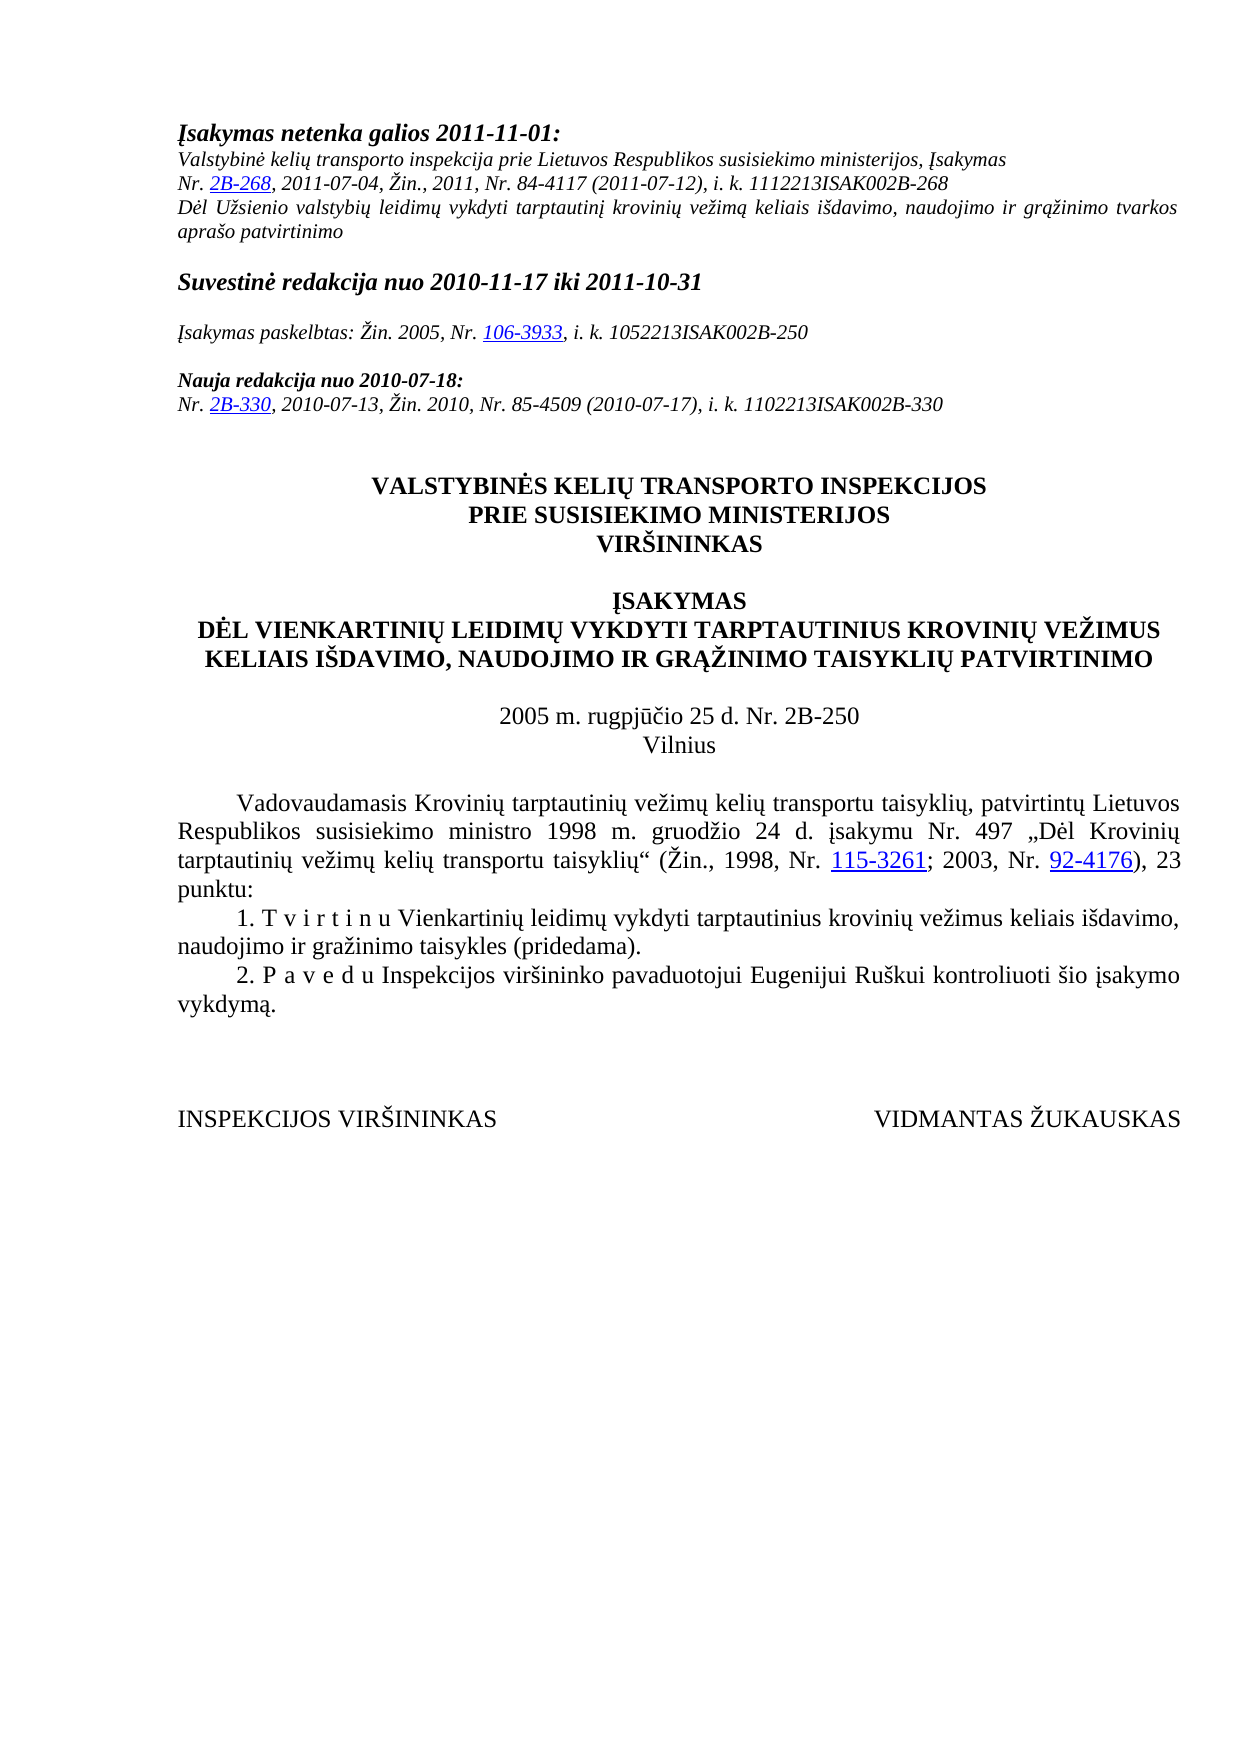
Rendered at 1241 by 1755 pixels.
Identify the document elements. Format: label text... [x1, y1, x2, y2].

text INSPEKCIJOS VIRŠININKAS VIDMANTAS ŽUKAUSKAS [177, 1104, 1181, 1133]
text 2. P a v e d u Inspekcijos viršininko pavaduotojui Eugenijui Ruškui kontroliuoti šio įsakymo vykdymą. [177, 960, 1181, 1018]
text Nauja redakcija nuo 2010-07-18: [177, 368, 1181, 392]
text VIRŠININKAS [177, 529, 1181, 558]
text DĖL VIENKARTINIŲ LEIDIMŲ VYKDYTI TARPTAUTINIUS KROVINIŲ VEŽIMUS KELIAIS IŠDAVIMO, NAUDOJIMO IR GRĄŽINIMO TAISYKLIŲ PATVIRTINIMO [177, 615, 1181, 673]
text 2005 m. rugpjūčio 25 d. Nr. 2B-250 [177, 701, 1181, 730]
text Suvestinė redakcija nuo 2010-11-17 iki 2011-10-31 [177, 267, 1181, 296]
text Valstybinė kelių transporto inspekcija prie Lietuvos Respublikos susisiekimo ministerijos, Įsakymas [177, 147, 1181, 171]
text ĮSAKYMAS [177, 586, 1181, 615]
text Nr. 2B-268, 2011-07-04, Žin., 2011, Nr. 84-4117 (2011-07-12), i. k. 1112213ISAK002B-268 [177, 171, 1181, 195]
text 1. T v i r t i n u Vienkartinių leidimų vykdyti tarptautinius krovinių vežimus keliais išdavimo, naudojimo ir gražinimo taisykles (pridedama). [177, 903, 1181, 960]
text Vadovaudamasis Krovinių tarptautinių vežimų kelių transportu taisyklių, patvirtintų Lietuvos Respublikos susisiekimo ministro 1998 m. gruodžio 24 d. įsakymu Nr. 497 „Dėl Krovinių tarptautinių vežimų kelių transportu taisyklių“ (Žin., 1998, Nr. 115-3261; 2003, Nr. 92-4176), 23 punktu: [177, 788, 1181, 903]
text VALSTYBINĖS KELIŲ TRANSPORTO INSPEKCIJOS [177, 471, 1181, 500]
text Nr. 2B-330, 2010-07-13, Žin. 2010, Nr. 85-4509 (2010-07-17), i. k. 1102213ISAK002B-330 [177, 392, 1181, 416]
text Įsakymas paskelbtas: Žin. 2005, Nr. 106-3933, i. k. 1052213ISAK002B-250 [177, 320, 1181, 344]
text PRIE SUSISIEKIMO MINISTERIJOS [177, 500, 1181, 529]
text Dėl Užsienio valstybių leidimų vykdyti tarptautinį krovinių vežimą keliais išdavimo, naudojimo ir grąžinimo tvarkos aprašo patvirtinimo [177, 195, 1181, 243]
text Vilnius [177, 730, 1181, 759]
text Įsakymas netenka galios 2011-11-01: [177, 118, 1181, 147]
